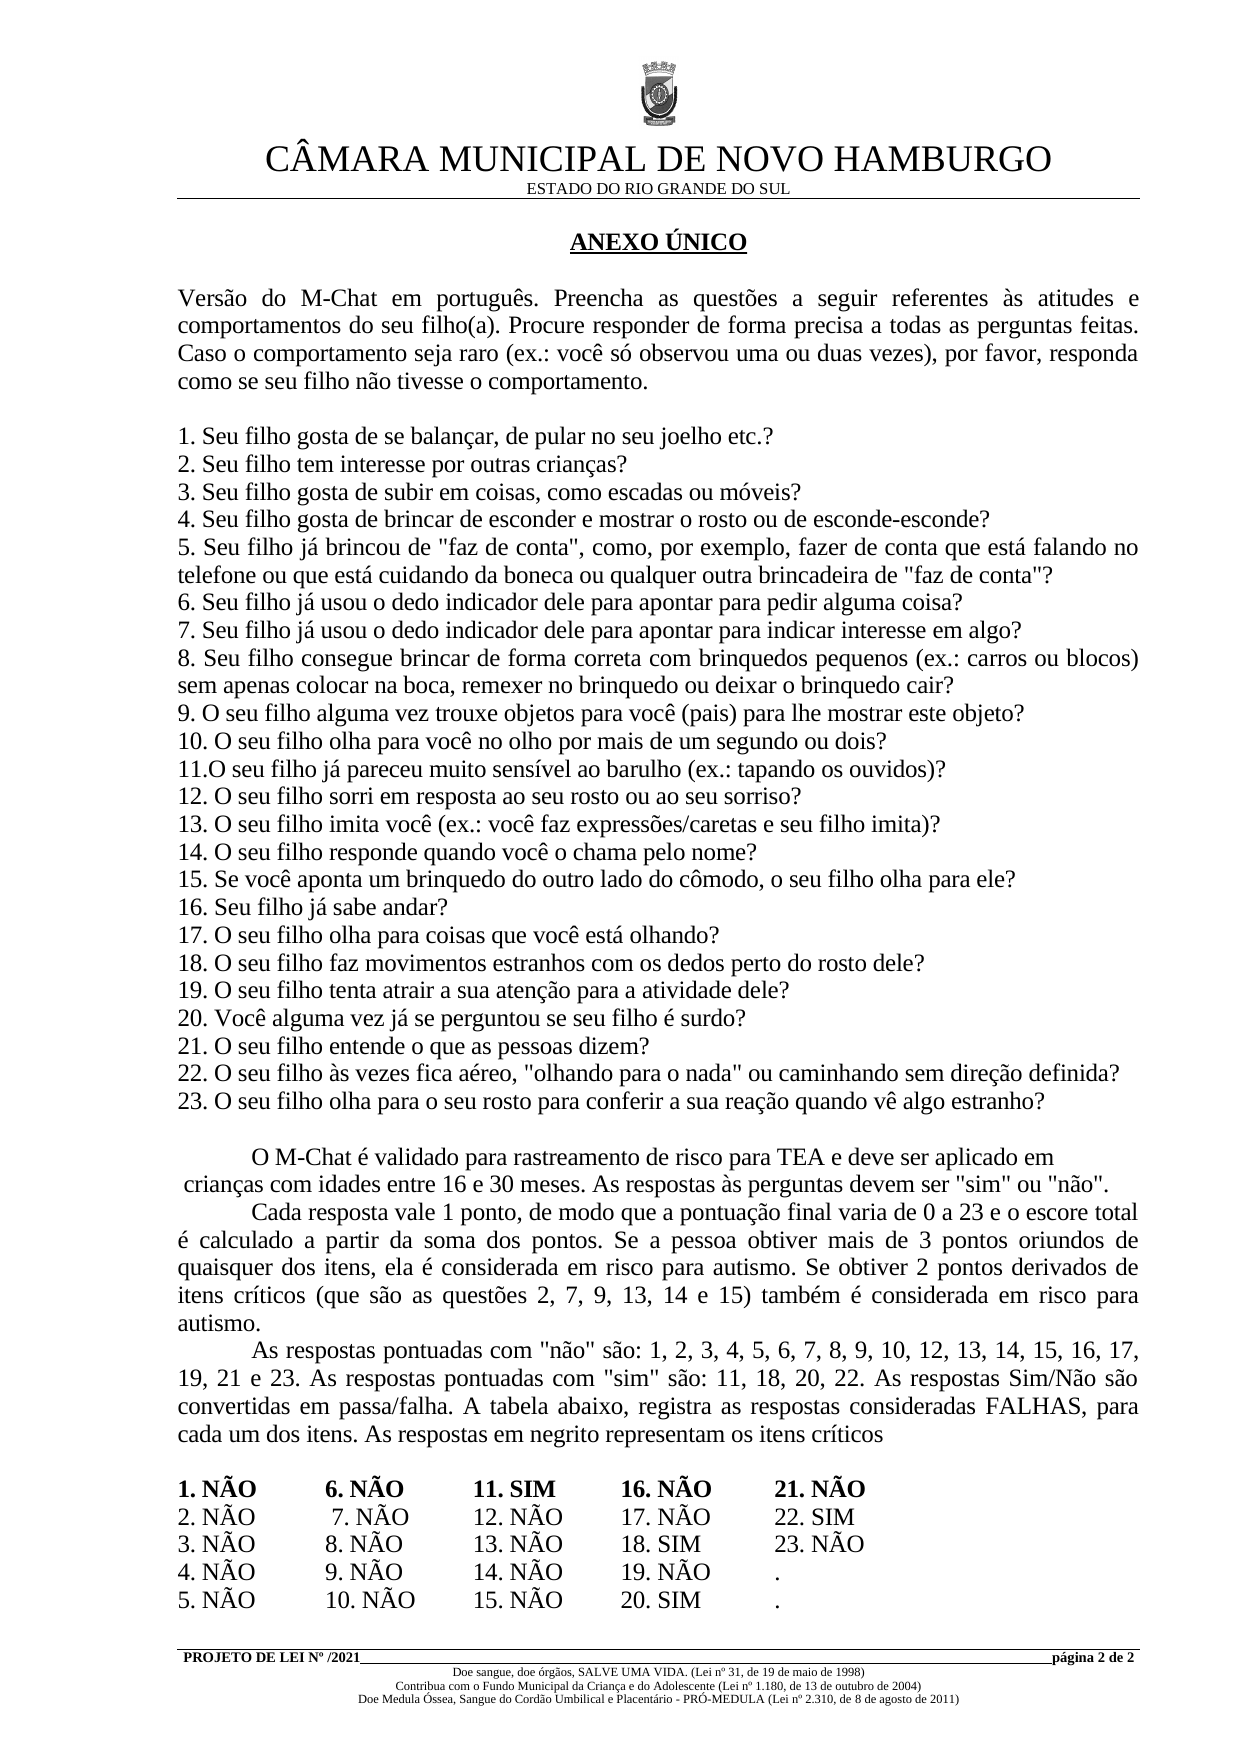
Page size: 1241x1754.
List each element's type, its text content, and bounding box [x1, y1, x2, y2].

text 5. Seu filho já brincou de "faz de conta", como, por exemplo, fazer de conta que está falando no telefone ou que está cuidando da boneca ou qualquer outra brincadeira de "faz de conta"? [177, 533, 1140, 588]
text 4. Seu filho gosta de brincar de esconder e mostrar o rosto ou de esconde-esconde? [177, 505, 1140, 533]
text 18. O seu filho faz movimentos estranhos com os dedos perto do rosto dele? [177, 949, 1140, 976]
text 21. O seu filho entende o que as pessoas dizem? [177, 1032, 1140, 1059]
text 9. O seu filho alguma vez trouxe objetos para você (pais) para lhe mostrar este objeto? [177, 699, 1140, 727]
text Cada resposta vale 1 ponto, de modo que a pontuação final varia de 0 a 23 e o escore total é calculado a partir da soma dos pontos. Se a pessoa obtiver mais de 3 pontos oriundos de quaisquer dos itens, ela é considerada em risco para autismo. Se obtiver 2 pontos derivados de itens críticos (que são as questões 2, 7, 9, 13, 14 e 15) também é considerada em risco para autismo. [177, 1198, 1140, 1337]
text 14. O seu filho responde quando você o chama pelo nome? [177, 838, 1140, 866]
text 15. Se você aponta um brinquedo do outro lado do cômodo, o seu filho olha para ele? [177, 866, 1140, 893]
text 5. NÃO 10. NÃO 15. NÃO 20. SIM . [177, 1586, 1140, 1614]
text 3. NÃO 8. NÃO 13. NÃO 18. SIM 23. NÃO [177, 1531, 1140, 1558]
text O M-Chat é validado para rastreamento de risco para TEA e deve ser aplicado em [177, 1143, 1140, 1170]
text 13. O seu filho imita você (ex.: você faz expressões/caretas e seu filho imita)? [177, 810, 1140, 838]
text 2. NÃO 7. NÃO 12. NÃO 17. NÃO 22. SIM [177, 1503, 1140, 1531]
text 22. O seu filho às vezes fica aéreo, "olhando para o nada" ou caminhando sem direção definida? [177, 1059, 1140, 1087]
text 23. O seu filho olha para o seu rosto para conferir a sua reação quando vê algo estranho? [177, 1087, 1140, 1115]
text 7. Seu filho já usou o dedo indicador dele para apontar para indicar interesse em algo? [177, 616, 1140, 644]
text Versão do M-Chat em português. Preencha as questões a seguir referentes às atitudes e comportamentos do seu filho(a). Procure responder de forma precisa a todas as perguntas feitas. Caso o comportamento seja raro (ex.: você só observou uma ou duas vezes), por favor, responda como se seu filho não tivesse o comportamento. [177, 284, 1140, 394]
text 1. Seu filho gosta de se balançar, de pular no seu joelho etc.? [177, 422, 1140, 450]
text 12. O seu filho sorri em resposta ao seu rosto ou ao seu sorriso? [177, 782, 1140, 810]
text 6. Seu filho já usou o dedo indicador dele para apontar para pedir alguma coisa? [177, 588, 1140, 616]
text crianças com idades entre 16 e 30 meses. As respostas às perguntas devem ser "sim" ou "não". [177, 1170, 1140, 1198]
text 16. Seu filho já sabe andar? [177, 893, 1140, 921]
text 1. NÃO 6. NÃO 11. SIM 16. NÃO 21. NÃO [177, 1475, 1140, 1503]
text 20. Você alguma vez já se perguntou se seu filho é surdo? [177, 1004, 1140, 1032]
text 11.O seu filho já pareceu muito sensível ao barulho (ex.: tapando os ouvidos)? [177, 755, 1140, 782]
text As respostas pontuadas com "não" são: 1, 2, 3, 4, 5, 6, 7, 8, 9, 10, 12, 13, 14, 15, 16, 17, 19, 21 e 23. As respostas pontuadas com "sim" são: 11, 18, 20, 22. As respostas Sim/Não são convertidas em passa/falha. A tabela abaixo, registra as respostas consideradas FALHAS, para cada um dos itens. As respostas em negrito representam os itens críticos [177, 1337, 1140, 1447]
text 10. O seu filho olha para você no olho por mais de um segundo ou dois? [177, 727, 1140, 755]
text 17. O seu filho olha para coisas que você está olhando? [177, 921, 1140, 949]
text 8. Seu filho consegue brincar de forma correta com brinquedos pequenos (ex.: carros ou blocos) sem apenas colocar na boca, remexer no brinquedo ou deixar o brinquedo cair? [177, 644, 1140, 699]
text ANEXO ÚNICO [177, 228, 1140, 256]
text 3. Seu filho gosta de subir em coisas, como escadas ou móveis? [177, 478, 1140, 505]
text 4. NÃO 9. NÃO 14. NÃO 19. NÃO . [177, 1558, 1140, 1586]
text 19. O seu filho tenta atrair a sua atenção para a atividade dele? [177, 976, 1140, 1004]
text 2. Seu filho tem interesse por outras crianças? [177, 450, 1140, 478]
